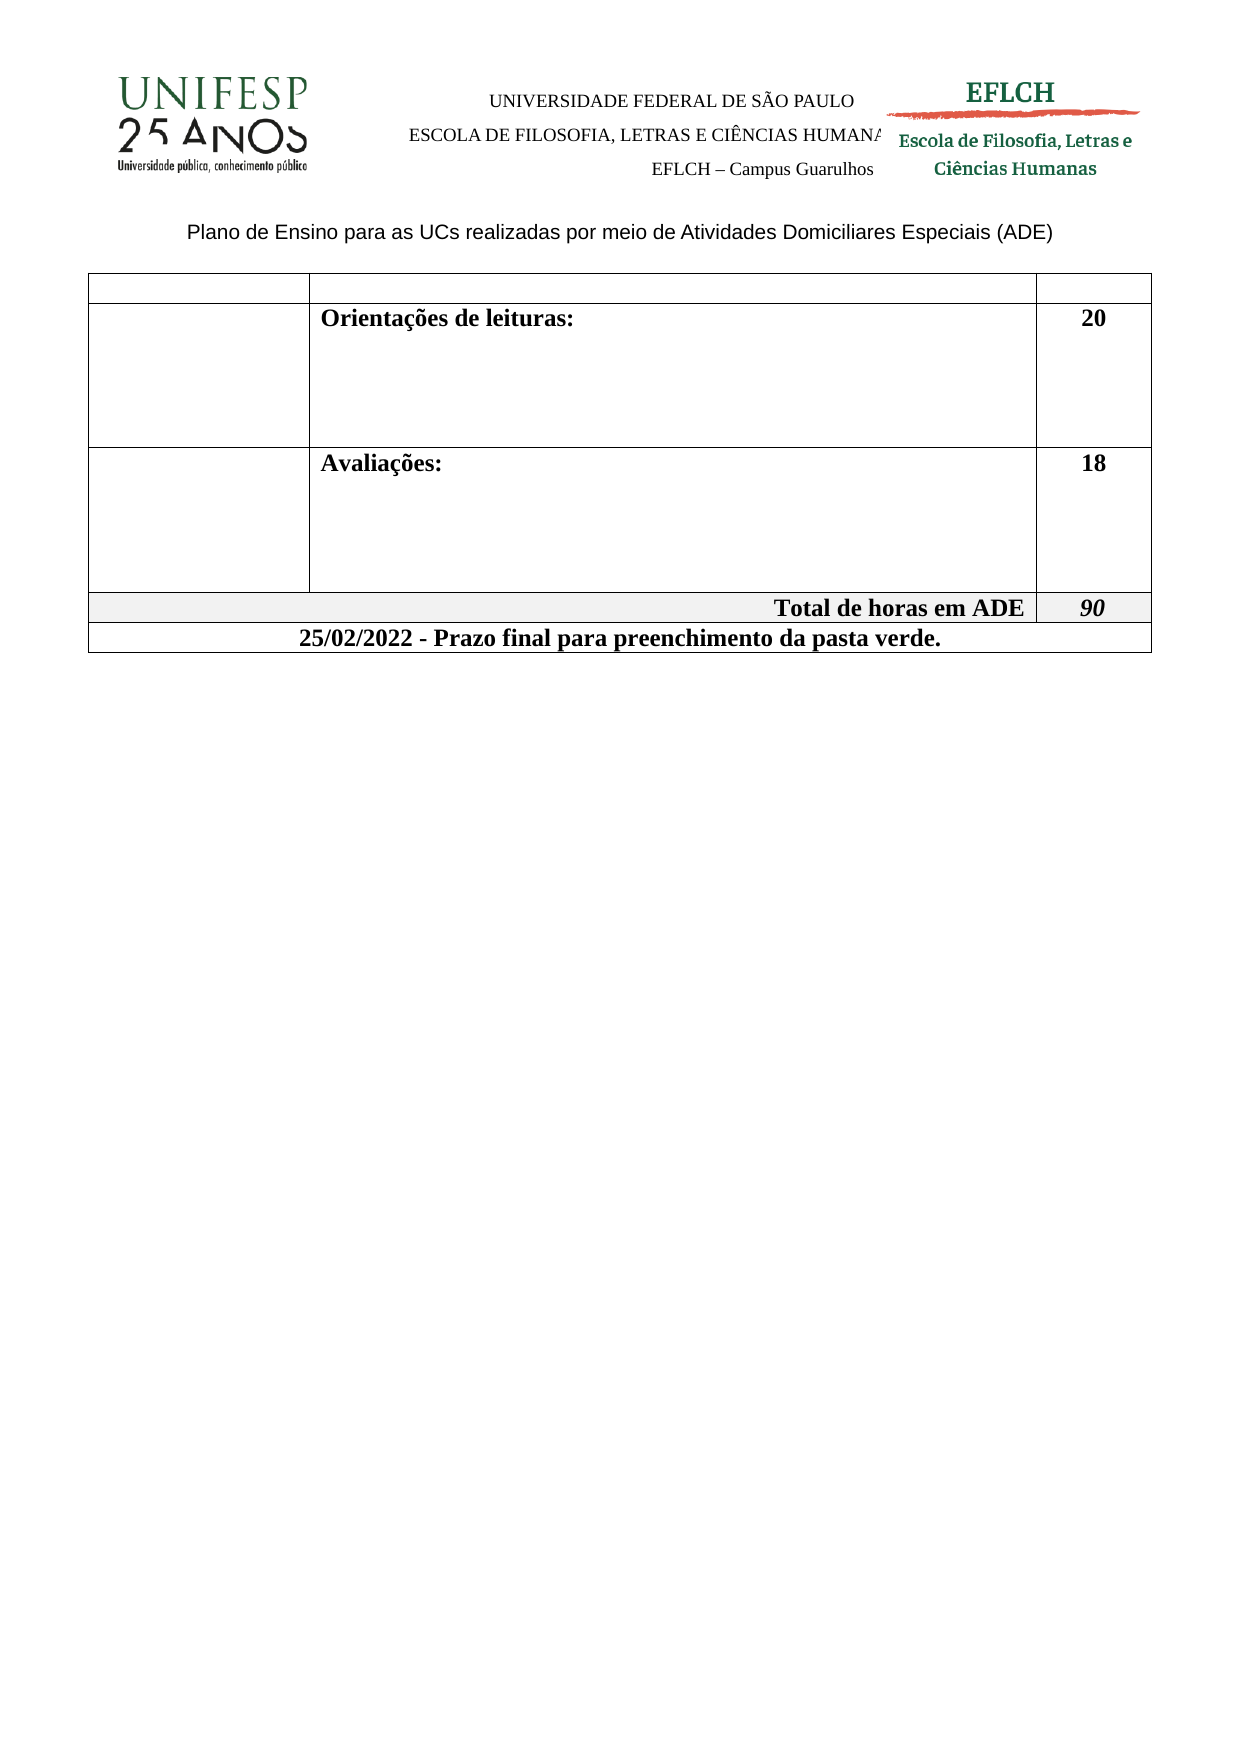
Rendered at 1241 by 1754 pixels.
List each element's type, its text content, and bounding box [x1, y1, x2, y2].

table_cell 20 [1037, 304, 1151, 447]
table_cell [89, 448, 309, 592]
table_cell [1037, 274, 1151, 302]
table_cell [89, 304, 309, 447]
table_cell [89, 274, 309, 302]
table_cell 18 [1037, 448, 1151, 592]
table_cell [310, 274, 1036, 302]
table_cell Orientações de leituras: [310, 304, 1036, 447]
table_cell Total de horas em ADE [89, 593, 1036, 622]
table_cell 25/02/2022 - Prazo final para preenchimento da pasta verde. [89, 623, 1151, 652]
table_cell 90 [1037, 593, 1151, 622]
table_cell Avaliações: [310, 448, 1036, 592]
